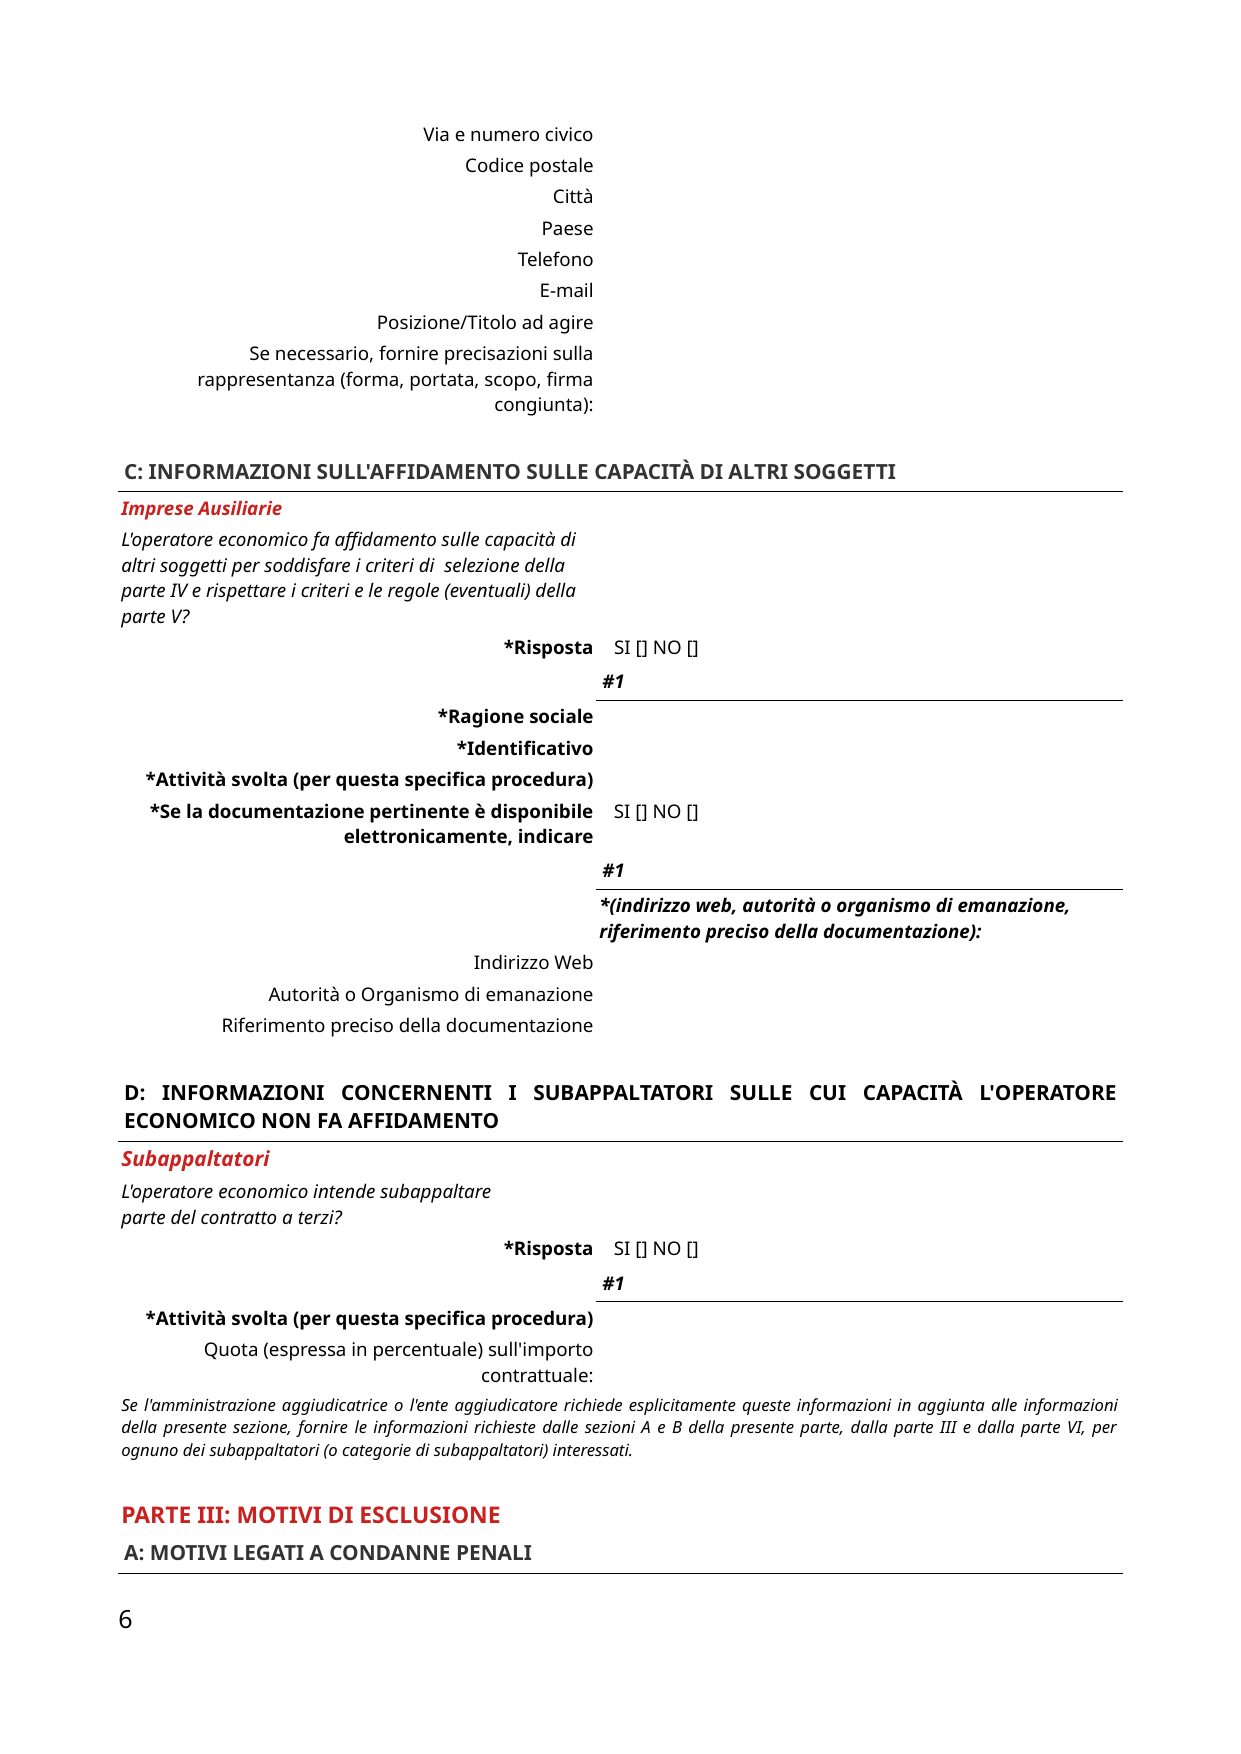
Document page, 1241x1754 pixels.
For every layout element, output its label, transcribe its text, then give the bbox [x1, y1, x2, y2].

table_cell *Identificativo [118, 732, 596, 764]
table_cell [596, 1176, 1123, 1233]
table_cell Imprese Ausiliarie [118, 492, 596, 524]
table_cell Se l'amministrazione aggiudicatrice o l'ente aggiudicatore richiede esplicitamente queste informazioni in aggiunta alle informazioni della presente sezione, fornire le informazioni richieste dalle sezioni A e B della presente parte, dalla parte III e dalla parte VI, per ognuno dei subappaltatori (o categorie di subappaltatori) interessati. [118, 1390, 1123, 1464]
table_cell [596, 212, 1123, 243]
table_cell SI [] NO [] [596, 795, 1123, 852]
table_cell Quota (espressa in percentuale) sull'importo contrattuale: [118, 1334, 596, 1390]
table_cell Posizione/Titolo ad agire [118, 306, 596, 338]
table_cell Indirizzo Web [118, 947, 596, 978]
table_cell [596, 1464, 1123, 1496]
table_cell L'operatore economico intende subappaltare parte del contratto a terzi? [118, 1176, 596, 1233]
table_cell Se necessario, fornire precisazioni sulla rappresentanza (forma, portata, scopo, firma congiunta): [118, 338, 596, 420]
table_cell #1 [596, 663, 1123, 700]
table_cell #1 [596, 1264, 1123, 1301]
table_cell Città [118, 181, 596, 212]
table_cell *Risposta [118, 1233, 596, 1264]
table_cell PARTE III: MOTIVI DI ESCLUSIONE [118, 1496, 1123, 1533]
table_cell [596, 150, 1123, 181]
table_cell [118, 889, 596, 947]
table_cell [596, 978, 1123, 1009]
table_cell E-mail [118, 275, 596, 306]
table_cell L'operatore economico fa affidamento sulle capacità di altri soggetti per soddisfare i criteri di selezione della parte IV e rispettare i criteri e le regole (eventuali) della parte V? [118, 524, 596, 632]
table_cell *(indirizzo web, autorità o organismo di emanazione, riferimento preciso della documentazione): [596, 890, 1123, 947]
table_cell SI [] NO [] [596, 632, 1123, 663]
table_cell [118, 420, 596, 451]
table_cell [596, 764, 1123, 795]
table_cell Riferimento preciso della documentazione [118, 1010, 596, 1041]
table_cell [118, 663, 596, 700]
table_cell [596, 420, 1123, 451]
table_cell Autorità o Organismo di emanazione [118, 978, 596, 1009]
table_cell [596, 275, 1123, 306]
table_cell [596, 947, 1123, 978]
table_cell *Attività svolta (per questa specifica procedura) [118, 764, 596, 795]
table_cell Paese [118, 212, 596, 243]
table_cell [596, 1334, 1123, 1390]
table_cell *Risposta [118, 632, 596, 663]
table_cell [596, 306, 1123, 338]
table_cell [118, 852, 596, 889]
table_cell [596, 701, 1123, 732]
table_cell [118, 1464, 596, 1496]
table_cell [596, 1010, 1123, 1041]
table_cell Codice postale [118, 150, 596, 181]
table_cell [596, 524, 1123, 632]
table_cell Via e numero civico [118, 118, 596, 149]
table_cell D: INFORMAZIONI CONCERNENTI I SUBAPPALTATORI SULLE CUI CAPACITÀ L'OPERATORE ECONOMICO NON FA AFFIDAMENTO [118, 1072, 1123, 1141]
table_cell [596, 244, 1123, 275]
table_cell Subappaltatori [118, 1142, 596, 1176]
table_cell Telefono [118, 244, 596, 275]
table_cell [596, 732, 1123, 764]
table_cell SI [] NO [] [596, 1233, 1123, 1264]
table_cell *Ragione sociale [118, 700, 596, 732]
table_cell [596, 492, 1123, 524]
table_cell [596, 1302, 1123, 1333]
table_cell [118, 1264, 596, 1301]
table_cell #1 [596, 852, 1123, 889]
table_cell *Se la documentazione pertinente è disponibile elettronicamente, indicare [118, 795, 596, 852]
table_cell [596, 1142, 1123, 1176]
table_cell *Attività svolta (per questa specifica procedura) [118, 1301, 596, 1333]
table_cell C: INFORMAZIONI SULL'AFFIDAMENTO SULLE CAPACITÀ DI ALTRI SOGGETTI [118, 451, 1123, 491]
table_cell [596, 181, 1123, 212]
table_cell A: MOTIVI LEGATI A CONDANNE PENALI [118, 1533, 1123, 1573]
table_cell [596, 118, 1123, 149]
table_cell [118, 1041, 596, 1072]
table_cell [596, 1041, 1123, 1072]
table_cell [596, 338, 1123, 420]
